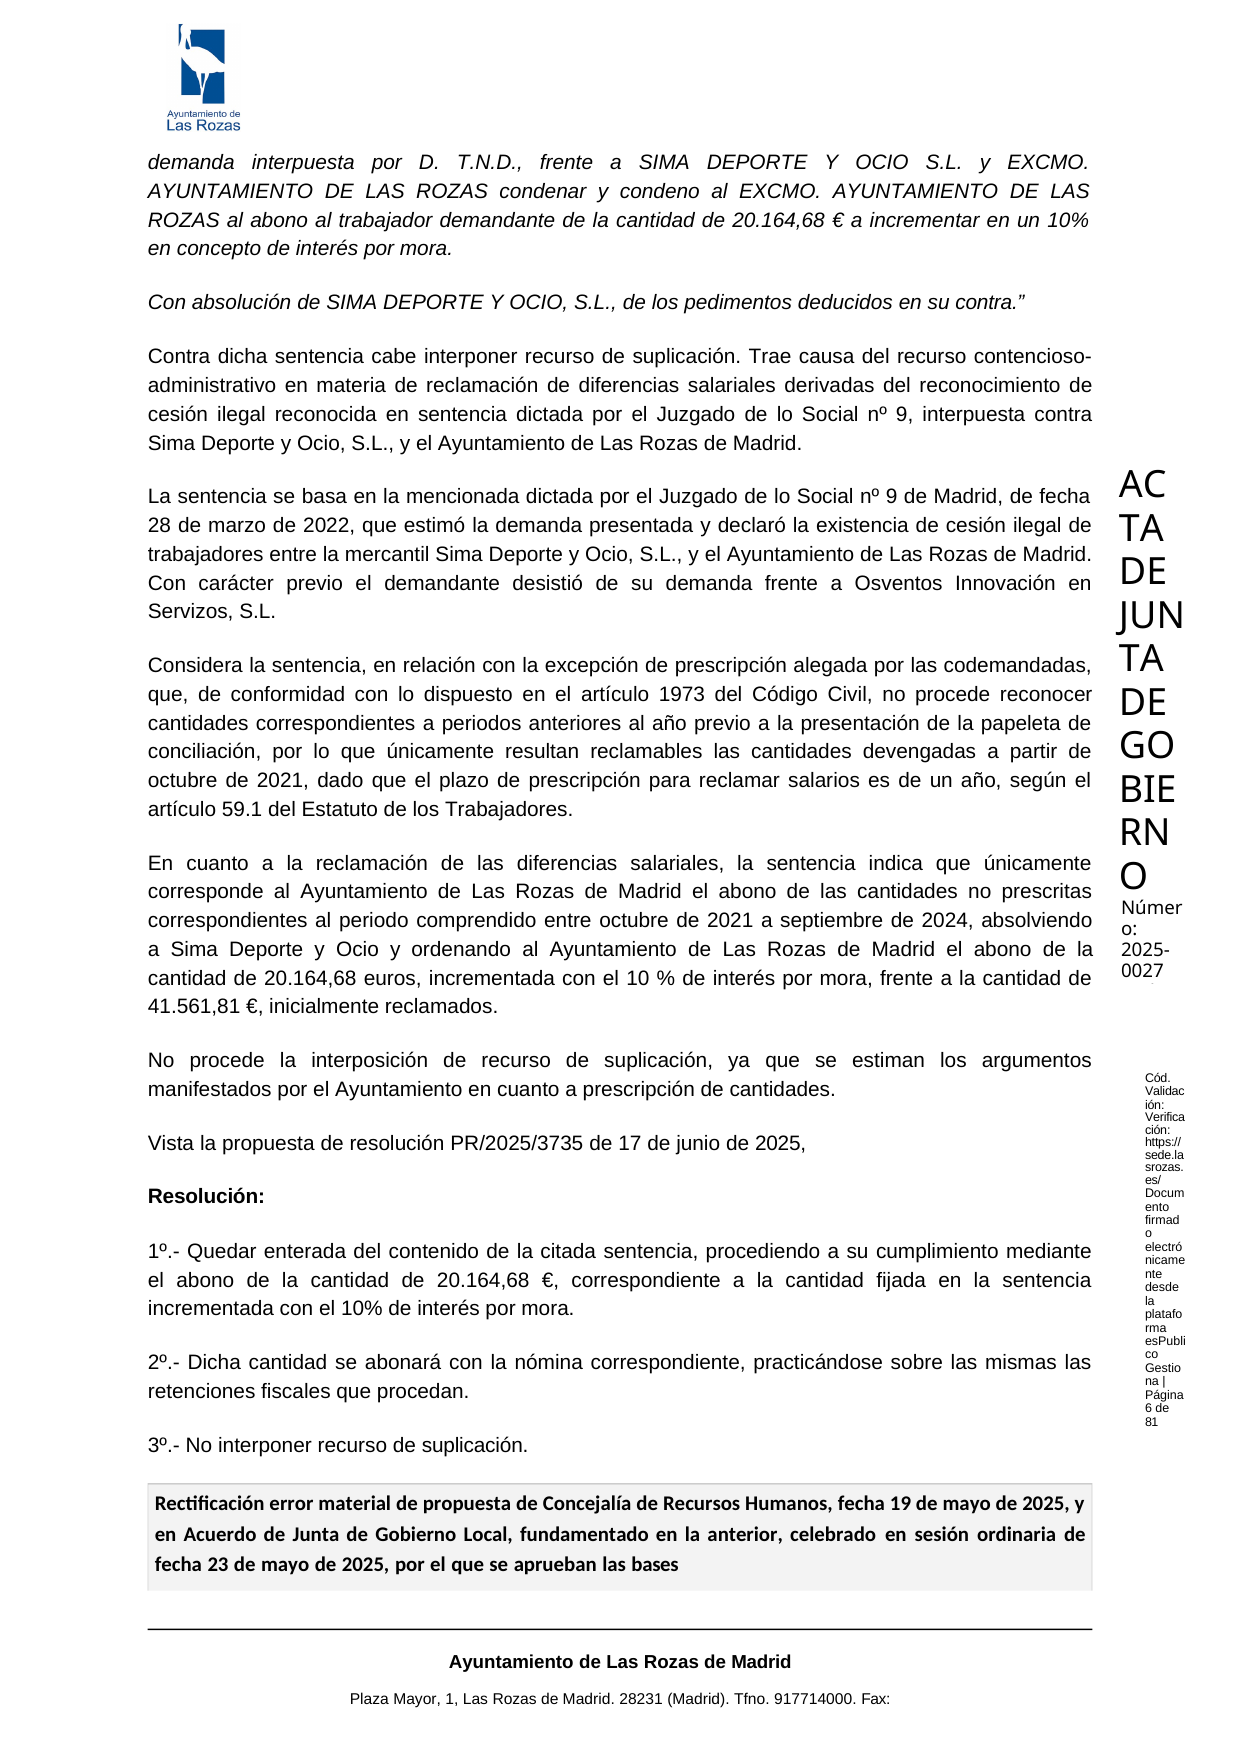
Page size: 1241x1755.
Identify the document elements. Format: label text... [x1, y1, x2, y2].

text ACTA DE JUNTA DE GOBIERNO [1119, 463, 1185, 898]
text La sentencia se basa en la mencionada dictada por el Juzgado de lo Social nº 9 de Madrid, de fecha 28 de marzo de 2022, que estimó la demanda presentada y declaró la existencia de cesión ilegal de trabajadores entre la mercantil Sima Deporte y Ocio, S.L., y el Ayuntamiento de Las Rozas de Madrid. Con carácter previo el demandante desistió de su demanda frente a Osventos Innovación en Servizos, S.L. [148, 484, 1093, 623]
text [1143, 1070, 1186, 1600]
text No procede la interposición de recurso de suplicación, ya que se estiman los argumentos manifestados por el Ayuntamiento en cuanto a prescripción de cantidades. [148, 1048, 1093, 1101]
text Considera la sentencia, en relación con la excepción de prescripción alegada por las codemandadas, que, de conformidad con lo dispuesto en el artículo 1973 del Código Civil, no procede reconocer cantidades correspondientes a periodos anteriores al año previo a la presentación de la papeleta de conciliación, por lo que únicamente resultan reclamables las cantidades devengadas a partir de octubre de 2021, dado que el plazo de prescripción para reclamar salarios es de un año, según el artículo 59.1 del Estatuto de los Trabajadores. [148, 653, 1093, 821]
subtitle [1186, 1184, 1211, 1208]
text Número: 2025-0027 Fecha: 01/07/2025 [1121, 898, 1185, 983]
text demanda interpuesta por D. T.N.D., frente a SIMA DEPORTE Y OCIO S.L. y EXCMO. AYUNTAMIENTO DE LAS ROZAS condenar y condeno al EXCMO. AYUNTAMIENTO DE LAS ROZAS al abono al trabajador demandante de la cantidad de 20.164,68 € a incrementar en un 10% en concepto de interés por mora. [148, 150, 1093, 260]
text Cód. Validación: [1145, 1072, 1186, 1112]
text En cuanto a la reclamación de las diferencias salariales, la sentencia indica que únicamente corresponde al Ayuntamiento de Las Rozas de Madrid el abono de las cantidades no prescritas correspondientes al periodo comprendido entre octubre de 2021 a septiembre de 2024, absolviendo a Sima Deporte y Ocio y ordenando al Ayuntamiento de Las Rozas de Madrid el abono de la cantidad de 20.164,68 euros, incrementada con el 10 % de interés por mora, frente a la cantidad de 41.561,81 €, inicialmente reclamados. [148, 850, 1093, 1018]
text Documento firmado electrónicamente desde la plataforma esPublico Gestiona | Página 6 de 81 [1145, 1187, 1186, 1429]
text 1º.- Quedar enterada del contenido de la citada sentencia, procediendo a su cumplimiento mediante el abono de la cantidad de 20.164,68 €, correspondiente a la cantidad fijada en la sentencia incrementada con el 10% de interés por mora. [148, 1239, 1093, 1320]
subtitle Resolución: [148, 1184, 1143, 1208]
text 2º.- Dicha cantidad se abonará con la nómina correspondiente, practicándose sobre las mismas las retenciones fiscales que procedan. [148, 1350, 1093, 1403]
text Con absolución de SIMA DEPORTE Y OCIO, S.L., de los pedimentos deducidos en su contra.” [148, 290, 1211, 314]
text Vista la propuesta de resolución PR/2025/3735 de 17 de junio de 2025, [148, 1130, 1143, 1154]
text Contra dicha sentencia cabe interponer recurso de suplicación. Trae causa del recurso contencioso- administrativo en materia de reclamación de diferencias salariales derivadas del reconocimiento de cesión ilegal reconocida en sentencia dictada por el Juzgado de lo Social nº 9, interpuesta contra Sima Deporte y Ocio, S.L., y el Ayuntamiento de Las Rozas de Madrid. [1117, 460, 1185, 632]
text 3º.- No interponer recurso de suplicación. [148, 1432, 1143, 1456]
text Contra dicha sentencia cabe interponer recurso de suplicación. Trae causa del recurso contencioso- administrativo en materia de reclamación de diferencias salariales derivadas del reconocimiento de cesión ilegal reconocida en sentencia dictada por el Juzgado de lo Social nº 9, interpuesta contra Sima Deporte y Ocio, S.L., y el Ayuntamiento de Las Rozas de Madrid. [148, 344, 1093, 454]
text Verificación: https://sede.lasrozas.es/ [1145, 1112, 1186, 1187]
